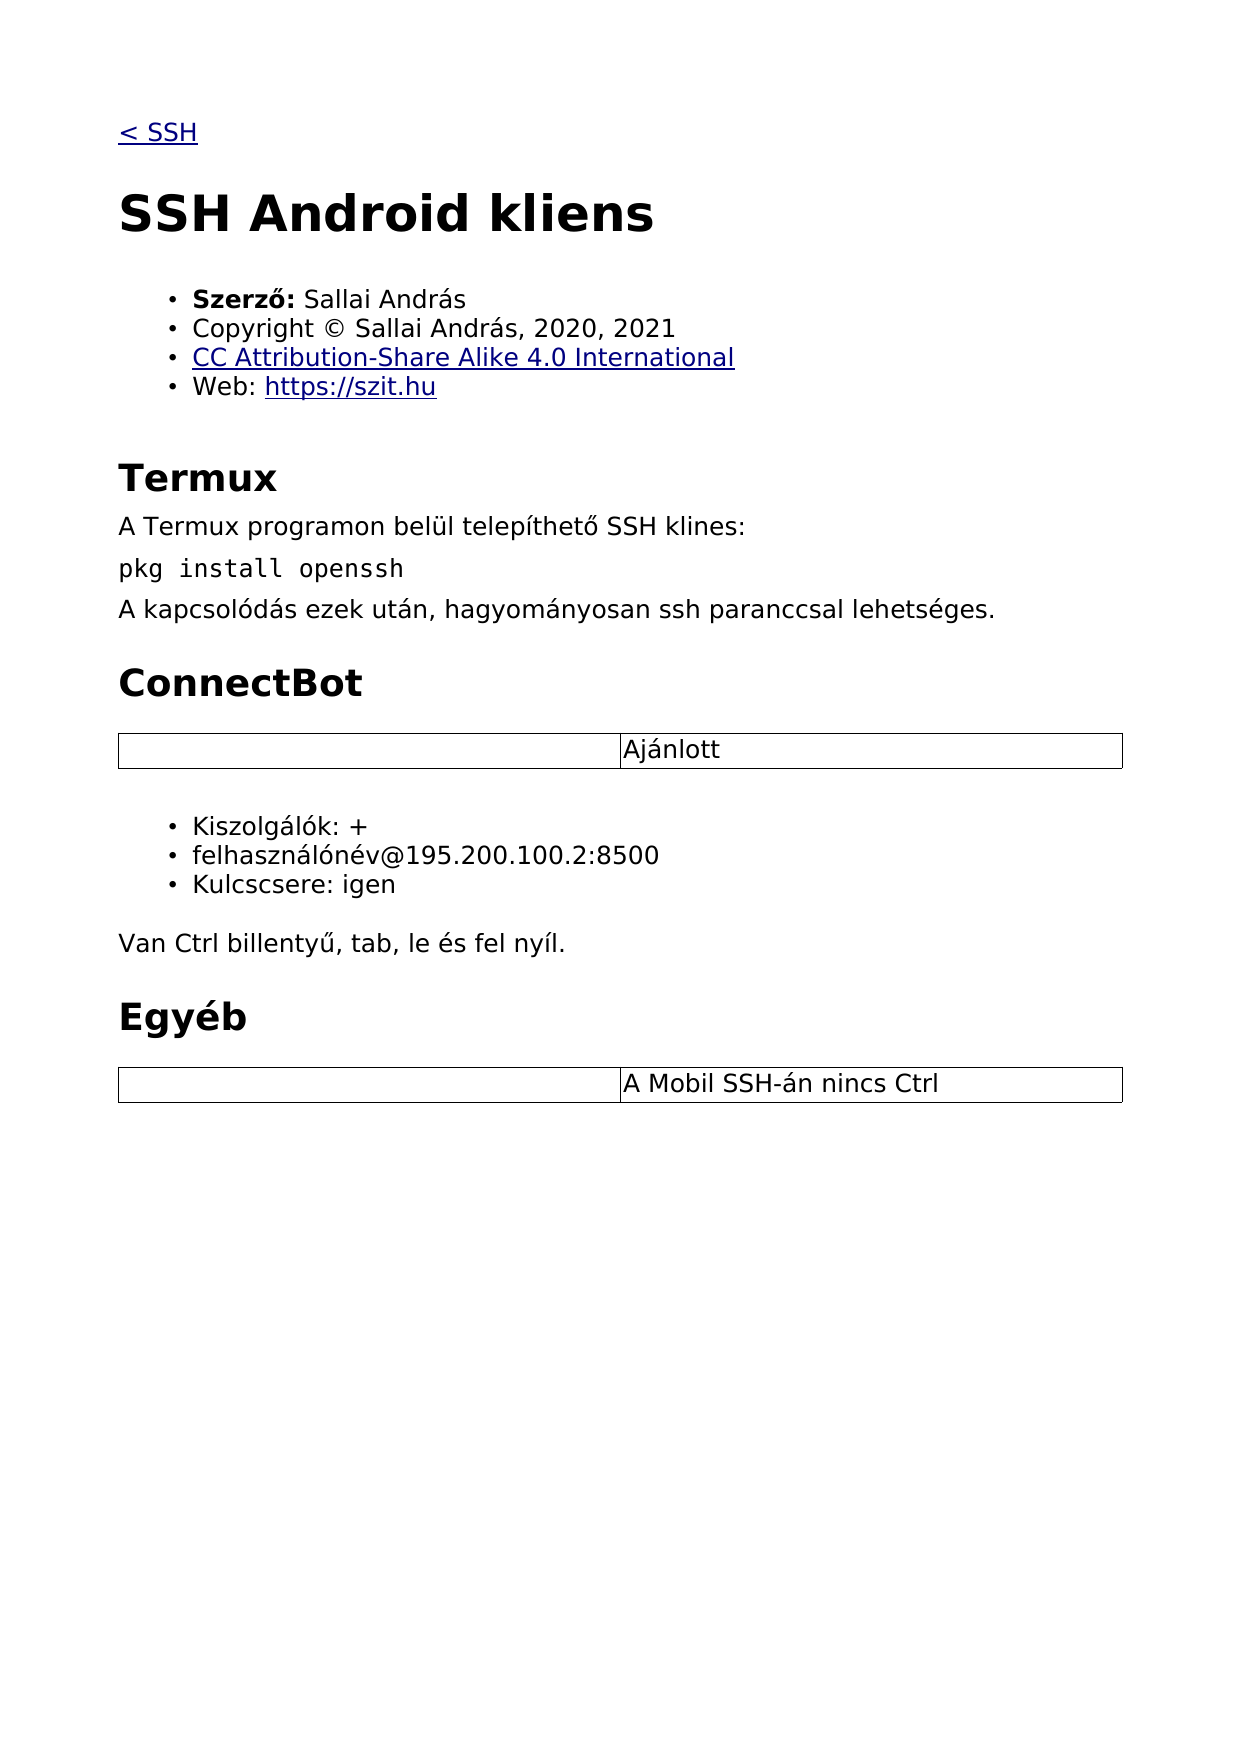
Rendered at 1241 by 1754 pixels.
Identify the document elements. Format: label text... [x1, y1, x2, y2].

text Van Ctrl billentyű, tab, le és fel nyíl. [118, 929, 1122, 958]
subtitle Egyéb [118, 996, 1122, 1039]
list Szerző: Sallai András [177, 285, 1122, 314]
text A Termux programon belül telepíthető SSH klines: [118, 512, 1122, 541]
table_header [119, 734, 620, 768]
list Kulcscsere: igen [177, 870, 1122, 899]
subtitle ConnectBot [118, 662, 1122, 705]
text < SSH [118, 118, 1122, 147]
table_header A Mobil SSH-án nincs Ctrl [621, 1068, 1122, 1102]
list CC Attribution-Share Alike 4.0 International [177, 343, 1122, 372]
subtitle Termux [118, 456, 1122, 500]
list Web: https://szit.hu [177, 372, 1122, 402]
text A kapcsolódás ezek után, hagyományosan ssh paranccsal lehetséges. [118, 595, 1122, 624]
list Kiszolgálók: + [177, 812, 1122, 841]
table_header Ajánlott [621, 734, 1122, 768]
text pkg install openssh [118, 554, 1122, 583]
list Copyright © Sallai András, 2020, 2021 [177, 314, 1122, 343]
list felhasználónév@195.200.100.2:8500 [177, 841, 1122, 870]
subtitle SSH Android kliens [118, 185, 1122, 243]
table_header [119, 1068, 620, 1102]
